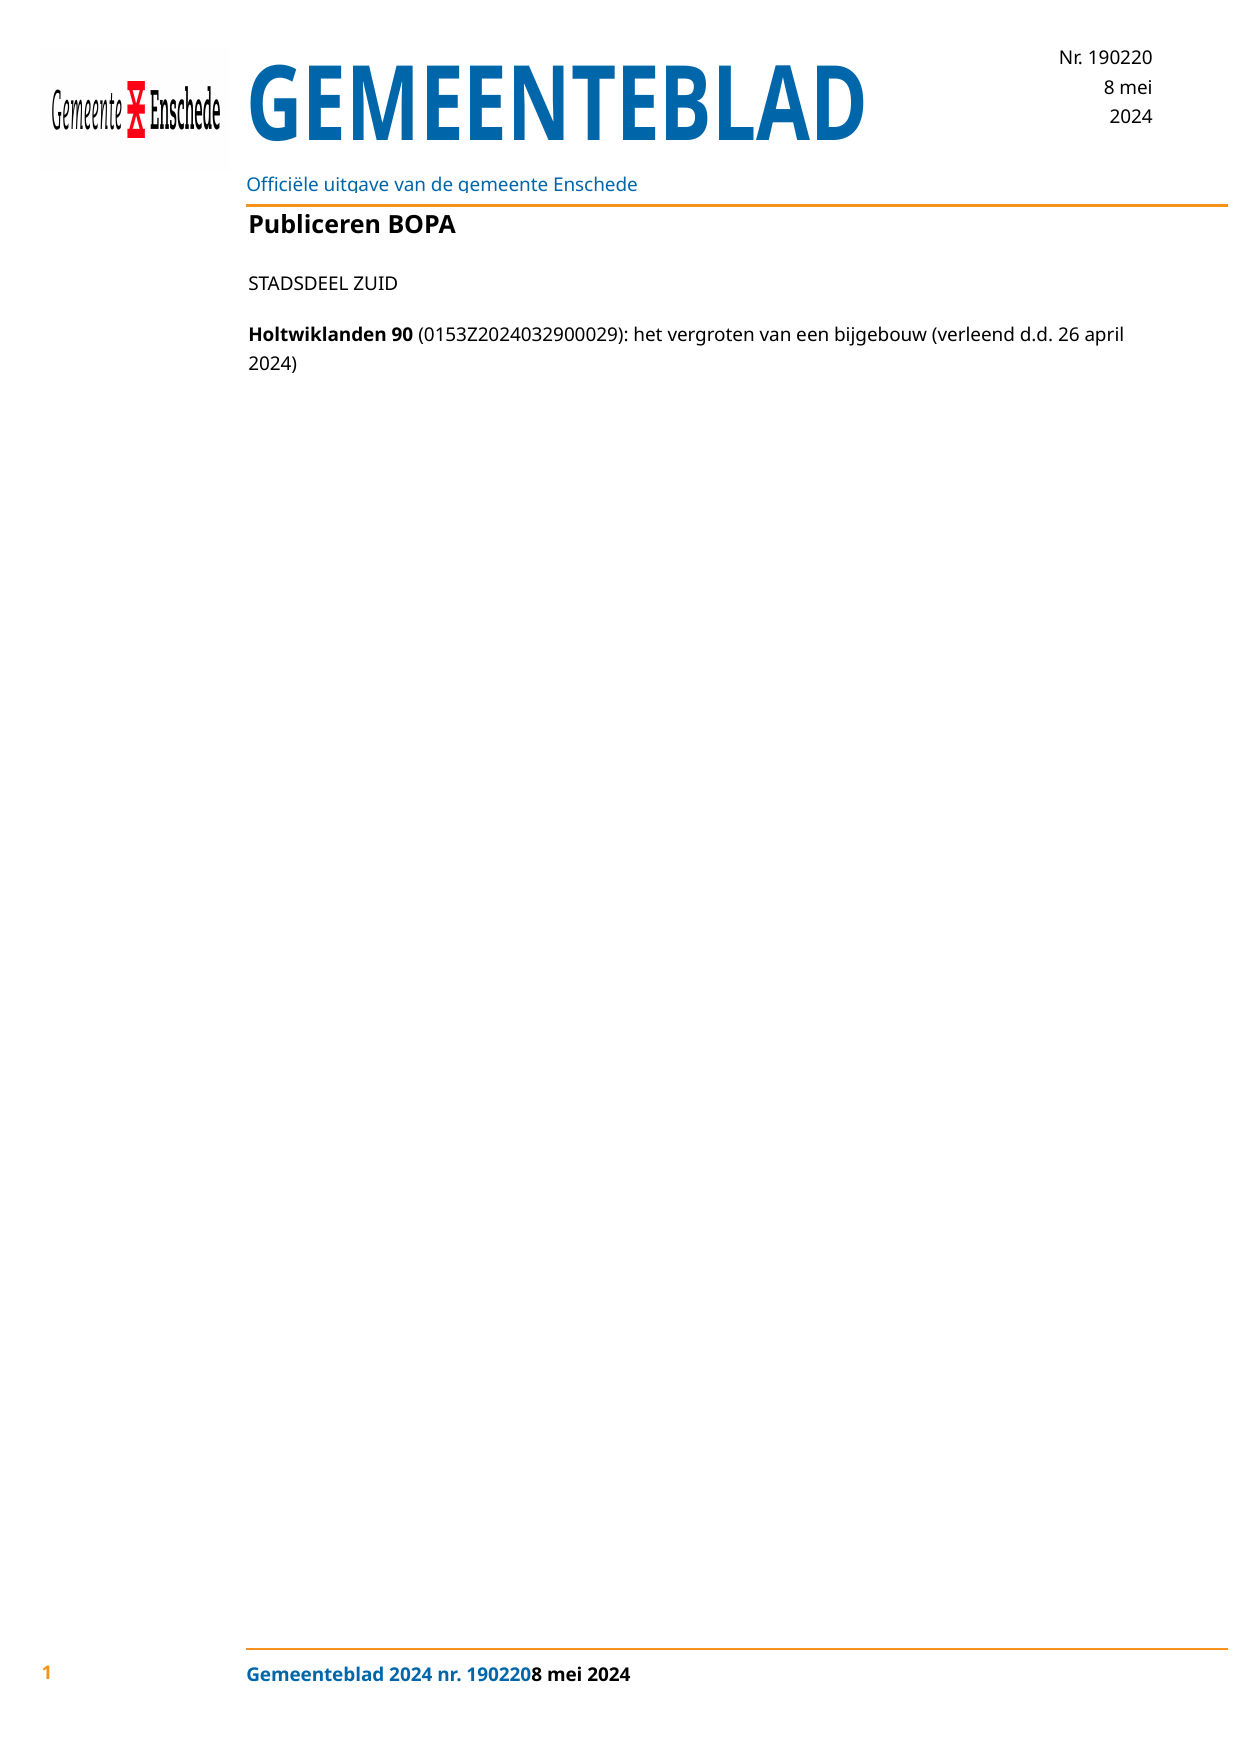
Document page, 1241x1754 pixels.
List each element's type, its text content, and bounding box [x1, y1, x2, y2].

text Publiceren BOPA [248, 207, 1152, 241]
picture [41, 47, 231, 172]
text STADSDEEL ZUID [248, 270, 1152, 296]
text Holtwiklanden 90 (0153Z2024032900029): het vergroten van een bijgebouw (verleend d.d. 26 april 2024) [248, 321, 1152, 376]
